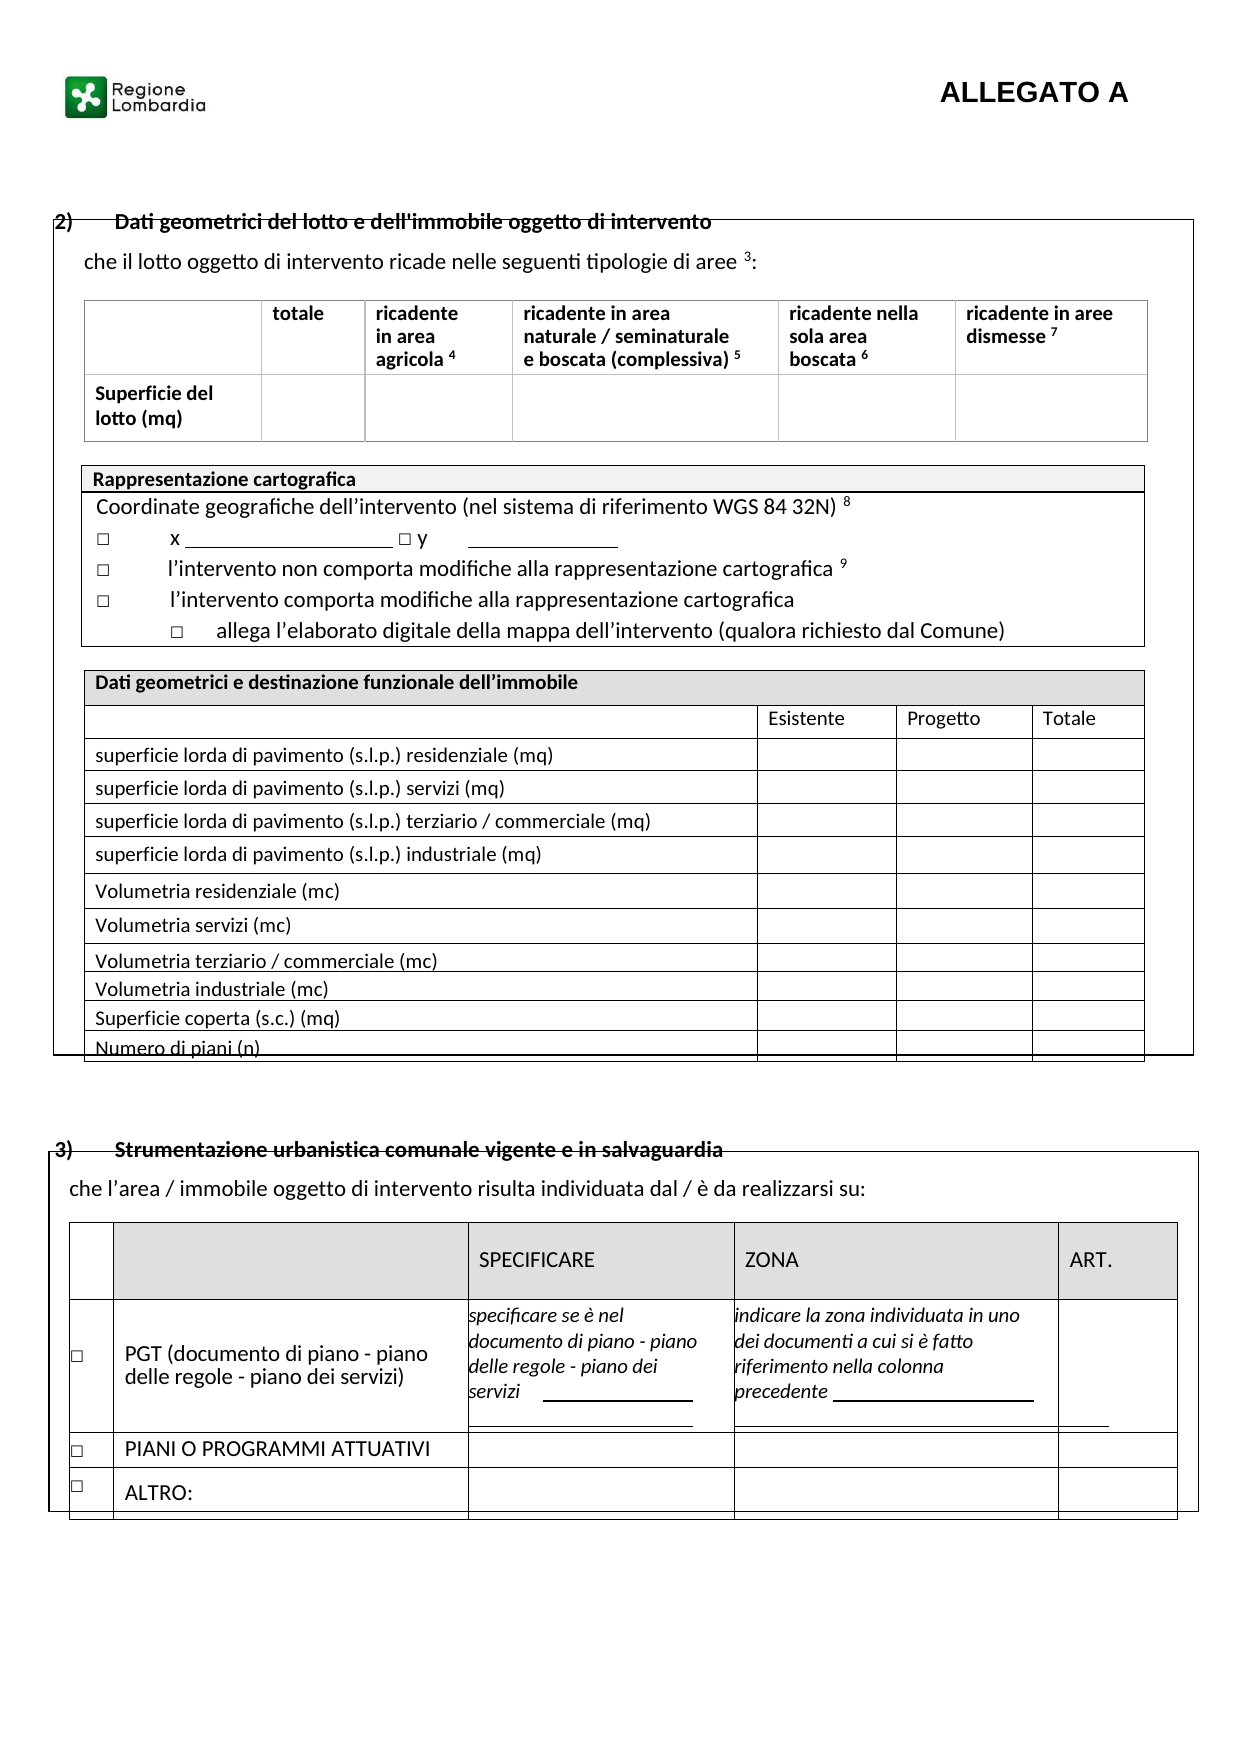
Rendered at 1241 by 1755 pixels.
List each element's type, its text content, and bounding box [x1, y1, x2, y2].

table_cell [70, 1512, 113, 1519]
table_cell superficie lorda di pavimento (s.l.p.) terziario / commerciale (mq) [85, 804, 757, 836]
table_cell [897, 1056, 1032, 1061]
text che il lotto oggetto di intervento ricade nelle seguenti tipologie di aree : [54, 247, 1150, 275]
table_cell [85, 1056, 757, 1061]
table_header ricadente in aree dismesse [956, 301, 1147, 374]
table_header totale [262, 301, 364, 374]
table_header [114, 1223, 468, 1299]
table_cell [758, 837, 896, 873]
table_cell [758, 804, 896, 836]
table_cell Totale [1033, 706, 1144, 737]
table_cell Progetto [897, 706, 1032, 737]
table_cell [758, 1056, 896, 1061]
table_cell [1059, 1300, 1177, 1432]
table_header Rappresentazione cartografica [82, 466, 1144, 491]
table_cell [1033, 944, 1144, 971]
table_header ZONA [735, 1223, 1058, 1299]
table_cell [735, 1512, 1058, 1519]
table_cell [897, 804, 1032, 836]
table_cell Volumetria servizi (mc) [85, 909, 757, 943]
table_cell [897, 874, 1032, 907]
table_cell [956, 375, 1147, 441]
table_header ricadente in area agricola [366, 301, 512, 374]
table_cell ☐ [70, 1468, 113, 1511]
table_cell Superficie del lotto (mq) [85, 375, 261, 441]
table_cell Numero di piani (n) [85, 1031, 757, 1054]
table_cell [1033, 874, 1144, 907]
table_header ART. [1059, 1223, 1177, 1299]
table_cell Superficie coperta (s.c.) (mq) [85, 1001, 757, 1030]
table_cell indicare la zona individuata in uno dei documenti a cui si è fatto riferimento nella colonna precedente [735, 1300, 1058, 1426]
text che l’area / immobile oggetto di intervento risulta individuata dal / è da realizzarsi su: [50, 1176, 1150, 1201]
table_cell ☐ [70, 1300, 113, 1432]
table_cell ALTRO: [114, 1468, 468, 1511]
table_cell [1059, 1512, 1177, 1519]
table_cell superficie lorda di pavimento (s.l.p.) industriale (mq) [85, 837, 757, 873]
table_cell [1033, 909, 1144, 943]
table_cell ☐ [70, 1433, 113, 1467]
table_cell [1033, 972, 1144, 1000]
table_header ricadente in area naturale / seminaturale e boscata (complessiva) [513, 301, 778, 374]
table_cell [1033, 739, 1144, 770]
table_cell superficie lorda di pavimento (s.l.p.) servizi (mq) [85, 771, 757, 803]
table_cell [758, 944, 896, 971]
table_cell [1033, 1001, 1144, 1030]
table_cell [897, 972, 1032, 1000]
table_cell Esistente [758, 706, 896, 737]
table_cell [1033, 771, 1144, 803]
table_cell [735, 1433, 1058, 1467]
table_cell [1033, 1031, 1144, 1054]
table_header SPECIFICARE [469, 1223, 734, 1299]
table_cell [897, 944, 1032, 971]
table_cell [897, 1031, 1032, 1054]
table_cell PGT (documento di piano - piano delle regole - piano dei servizi) [114, 1300, 468, 1432]
table_header [70, 1223, 113, 1299]
table_cell [262, 375, 364, 441]
table_cell [1033, 1056, 1144, 1061]
table_cell [1033, 804, 1144, 836]
table_cell [469, 1433, 734, 1467]
table_cell [366, 375, 512, 441]
table_cell [758, 972, 896, 1000]
table_cell [114, 1512, 468, 1519]
table_cell PIANI O PROGRAMMI ATTUATIVI [114, 1433, 468, 1467]
table_cell Coordinate geografiche dell’intervento (nel sistema di riferimento WGS 84 32N) ☐ x ☐ y ☐ l’intervento non comporta modifiche alla rappresentazione cartografica ☐ l’intervento comporta modifiche alla rappresentazione cartografica ☐ allega l’elaborato digitale della mappa dell’intervento (qualora richiesto dal Comune) [82, 493, 1144, 646]
table_cell [758, 739, 896, 770]
table_cell [513, 375, 778, 441]
table_cell [897, 1001, 1032, 1030]
table_cell [897, 771, 1032, 803]
table_cell [735, 1468, 1058, 1511]
table_cell [897, 837, 1032, 873]
table_cell [1059, 1468, 1177, 1511]
table_cell [1033, 837, 1144, 873]
table_cell [897, 739, 1032, 770]
table_cell [469, 1468, 734, 1511]
table_cell specificare se è nel documento di piano - piano delle regole - piano dei servizi [469, 1300, 734, 1432]
table_header [85, 301, 261, 374]
table_cell Volumetria terziario / commerciale (mc) [85, 944, 757, 971]
table_cell superficie lorda di pavimento (s.l.p.) residenziale (mq) [85, 739, 757, 770]
table_header Dati geometrici e destinazione funzionale dell’immobile [85, 671, 1144, 705]
table_header ricadente nella sola area boscata [779, 301, 955, 374]
subtitle 2) Dati geometrici del lotto e dell'immobile oggetto di intervento [39, 207, 1184, 235]
table_cell [758, 909, 896, 943]
table_cell [758, 1031, 896, 1054]
table_cell [758, 874, 896, 907]
table_cell [758, 1001, 896, 1030]
subtitle 3) Strumentazione urbanistica comunale vigente e in salvaguardia [39, 1136, 1184, 1163]
table_cell [758, 771, 896, 803]
table_cell [897, 909, 1032, 943]
table_cell [1059, 1433, 1177, 1467]
table_cell Volumetria residenziale (mc) [85, 874, 757, 907]
table_cell [85, 706, 757, 737]
table_cell [779, 375, 955, 441]
table_cell Volumetria industriale (mc) [85, 972, 757, 1000]
table_cell [469, 1512, 734, 1519]
